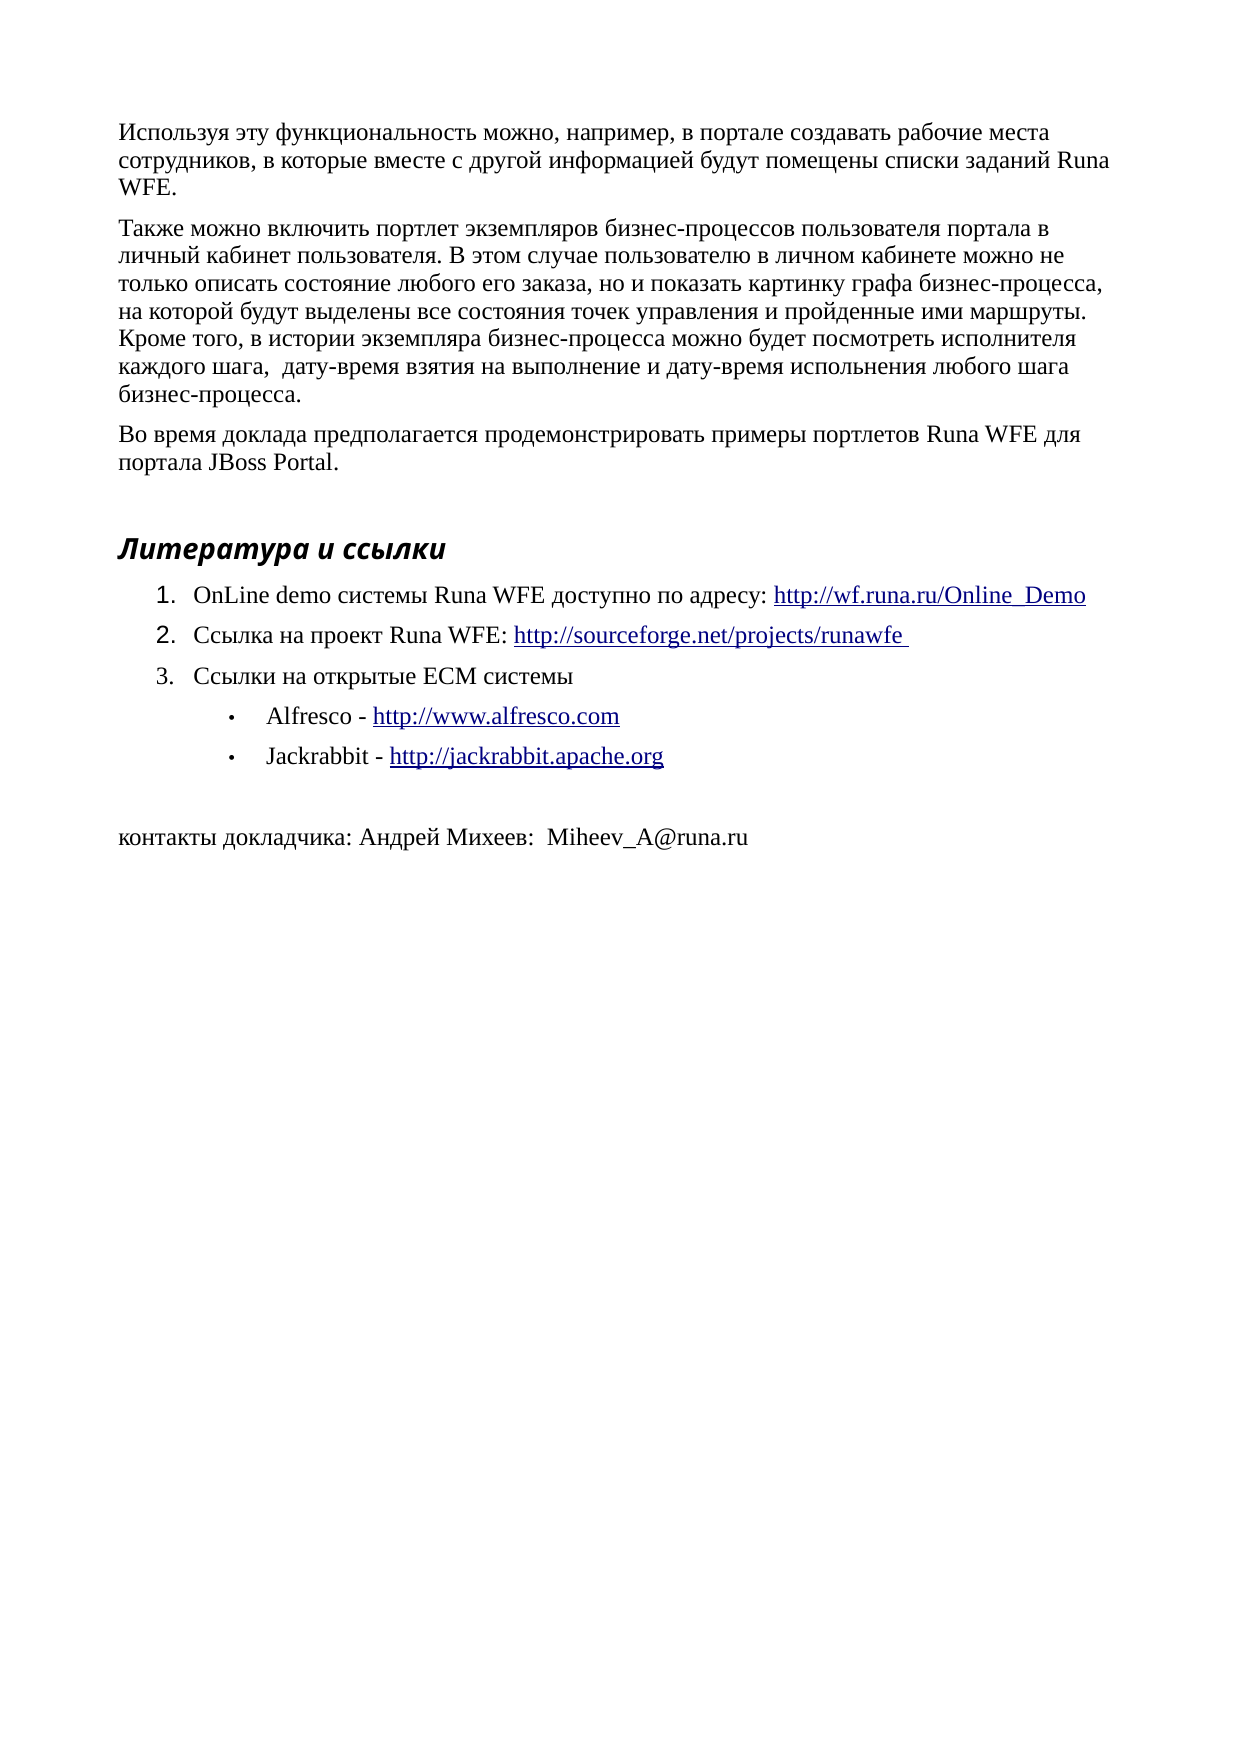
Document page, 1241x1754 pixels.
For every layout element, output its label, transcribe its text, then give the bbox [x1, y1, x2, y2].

list Jackrabbit - http://jackrabbit.apache.org [228, 742, 1122, 770]
list OnLine demo системы Runa WFE доступно по адресу: http://wf.runa.ru/Online_Demo [156, 581, 1122, 609]
text Также можно включить портлет экземпляров бизнес-процессов пользователя портала в личный кабинет пользователя. В этом случае пользователю в личном кабинете можно не только описать состояние любого его заказа, но и показать картинку графа бизнес-процесса, на которой будут выделены все состояния точек управления и пройденные ими маршруты. Кроме того, в истории экземпляра бизнес-процесса можно будет посмотреть исполнителя каждого шага, дату-время взятия на выполнение и дату-время испольнения любого шага бизнес-процесса. [118, 214, 1122, 408]
text Во время доклада предполагается продемонстрировать примеры портлетов Runa WFE для портала JBoss Portal. [118, 420, 1122, 476]
list Ссылки на открытые ECM системы [156, 662, 1122, 689]
text Литература и ссылки [118, 528, 1122, 568]
text Используя эту функциональность можно, например, в портале создавать рабочие места сотрудников, в которые вместе с другой информацией будут помещены списки заданий Runa WFE. [118, 118, 1122, 201]
list Ссылка на проект Runa WFE: http://sourceforge.net/projects/runawfe [156, 621, 1122, 649]
text контакты докладчика: Андрей Михеев: Miheev_A@runa.ru [118, 823, 1122, 851]
list Alfresco - http://www.alfresco.com [228, 702, 1122, 730]
